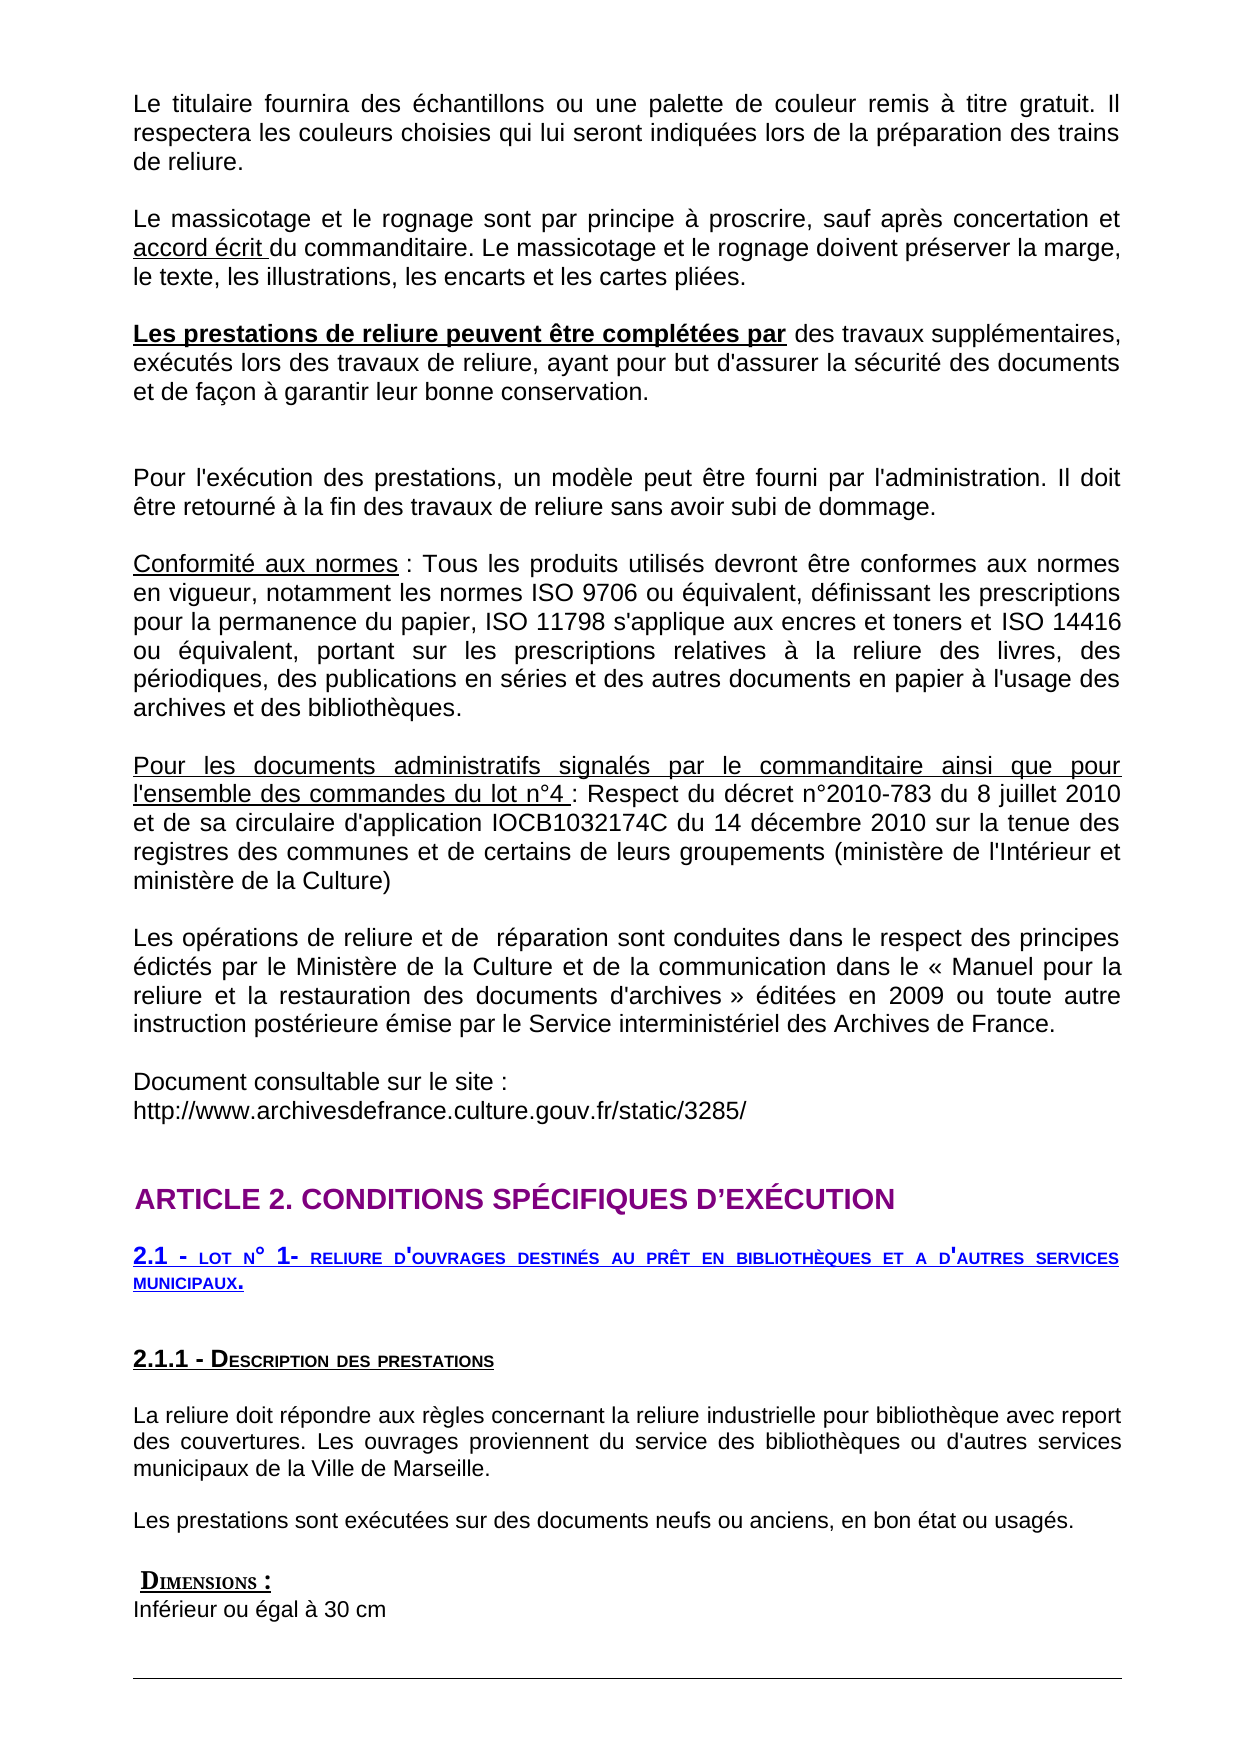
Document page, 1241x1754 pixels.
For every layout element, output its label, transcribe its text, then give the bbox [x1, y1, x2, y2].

text Les prestations sont exécutées sur des documents neufs ou anciens, en bon état ou usagés. [133, 1507, 1122, 1533]
text Les opérations de reliure et de réparation sont conduites dans le respect des principes édictés par le Ministère de la Culture et de la communication dans le « Manuel pour la reliure et la restauration des documents d'archives » éditées en 2009 ou toute autre instruction postérieure émise par le Service interministériel des Archives de France. [133, 923, 1122, 1038]
subtitle ARTICLE 2. CONDITIONS SPÉCIFIQUES D’EXÉCUTION [134, 1182, 1122, 1216]
text Conformité aux normes : Tous les produits utilisés devront être conformes aux normes en vigueur, notamment les normes ISO 9706 ou équivalent, définissant les prescriptions pour la permanence du papier, ISO 11798 s'applique aux encres et toners et ISO 14416 ou équivalent, portant sur les prescriptions relatives à la reliure des livres, des périodiques, des publications en séries et des autres documents en papier à l'usage des archives et des bibliothèques. [133, 549, 1122, 722]
subtitle 2.1 - lot n° 1- reliure d'ouvrages destinés au prêt en bibliothèques et a d'autres services [133, 1244, 1119, 1266]
text l'ensemble des commandes du lot n°4 : Respect du décret n°2010-783 du 8 juillet 2010 et de sa circulaire d'application IOCB1032174C du 14 décembre 2010 sur la tenue des registres des communes et de certains de leurs groupements (ministère de l'Intérieur et ministère de la Culture) [133, 777, 1122, 894]
subtitle municipaux. [133, 1267, 1119, 1294]
text Pour l'exécution des prestations, un modèle peut être fourni par l'administration. Il doit être retourné à la fin des travaux de reliure sans avoir subi de dommage. [133, 463, 1122, 521]
text Le massicotage et le rognage sont par principe à proscrire, sauf après concertation et accord écrit du commanditaire. Le massicotage et le rognage doivent préserver la marge, le texte, les illustrations, les encarts et les cartes pliées. [133, 204, 1122, 291]
subtitle Dimensions : [140, 1562, 1004, 1596]
text Inférieur ou égal à 30 cm [133, 1596, 1122, 1623]
text Le titulaire fournira des échantillons ou une palette de couleur remis à titre gratuit. Il respectera les couleurs choisies qui lui seront indiquées lors de la préparation des trains de reliure. [133, 89, 1122, 176]
text Les prestations de reliure peuvent être complétées par des travaux supplémentaires, exécutés lors des travaux de reliure, ayant pour but d'assurer la sécurité des documents et de façon à garantir leur bonne conservation. [133, 319, 1122, 406]
text Pour les documents administratifs signalés par le commanditaire ainsi que pour [133, 751, 1122, 776]
text Document consultable sur le site : http://www.archivesdefrance.culture.gouv.fr/static/3285/ [133, 1067, 1122, 1124]
text La reliure doit répondre aux règles concernant la reliure industrielle pour bibliothèque avec report des couvertures. Les ouvrages proviennent du service des bibliothèques ou d'autres services municipaux de la Ville de Marseille. [133, 1402, 1122, 1481]
subtitle 2.1.1 - Description des prestations [133, 1344, 1122, 1373]
